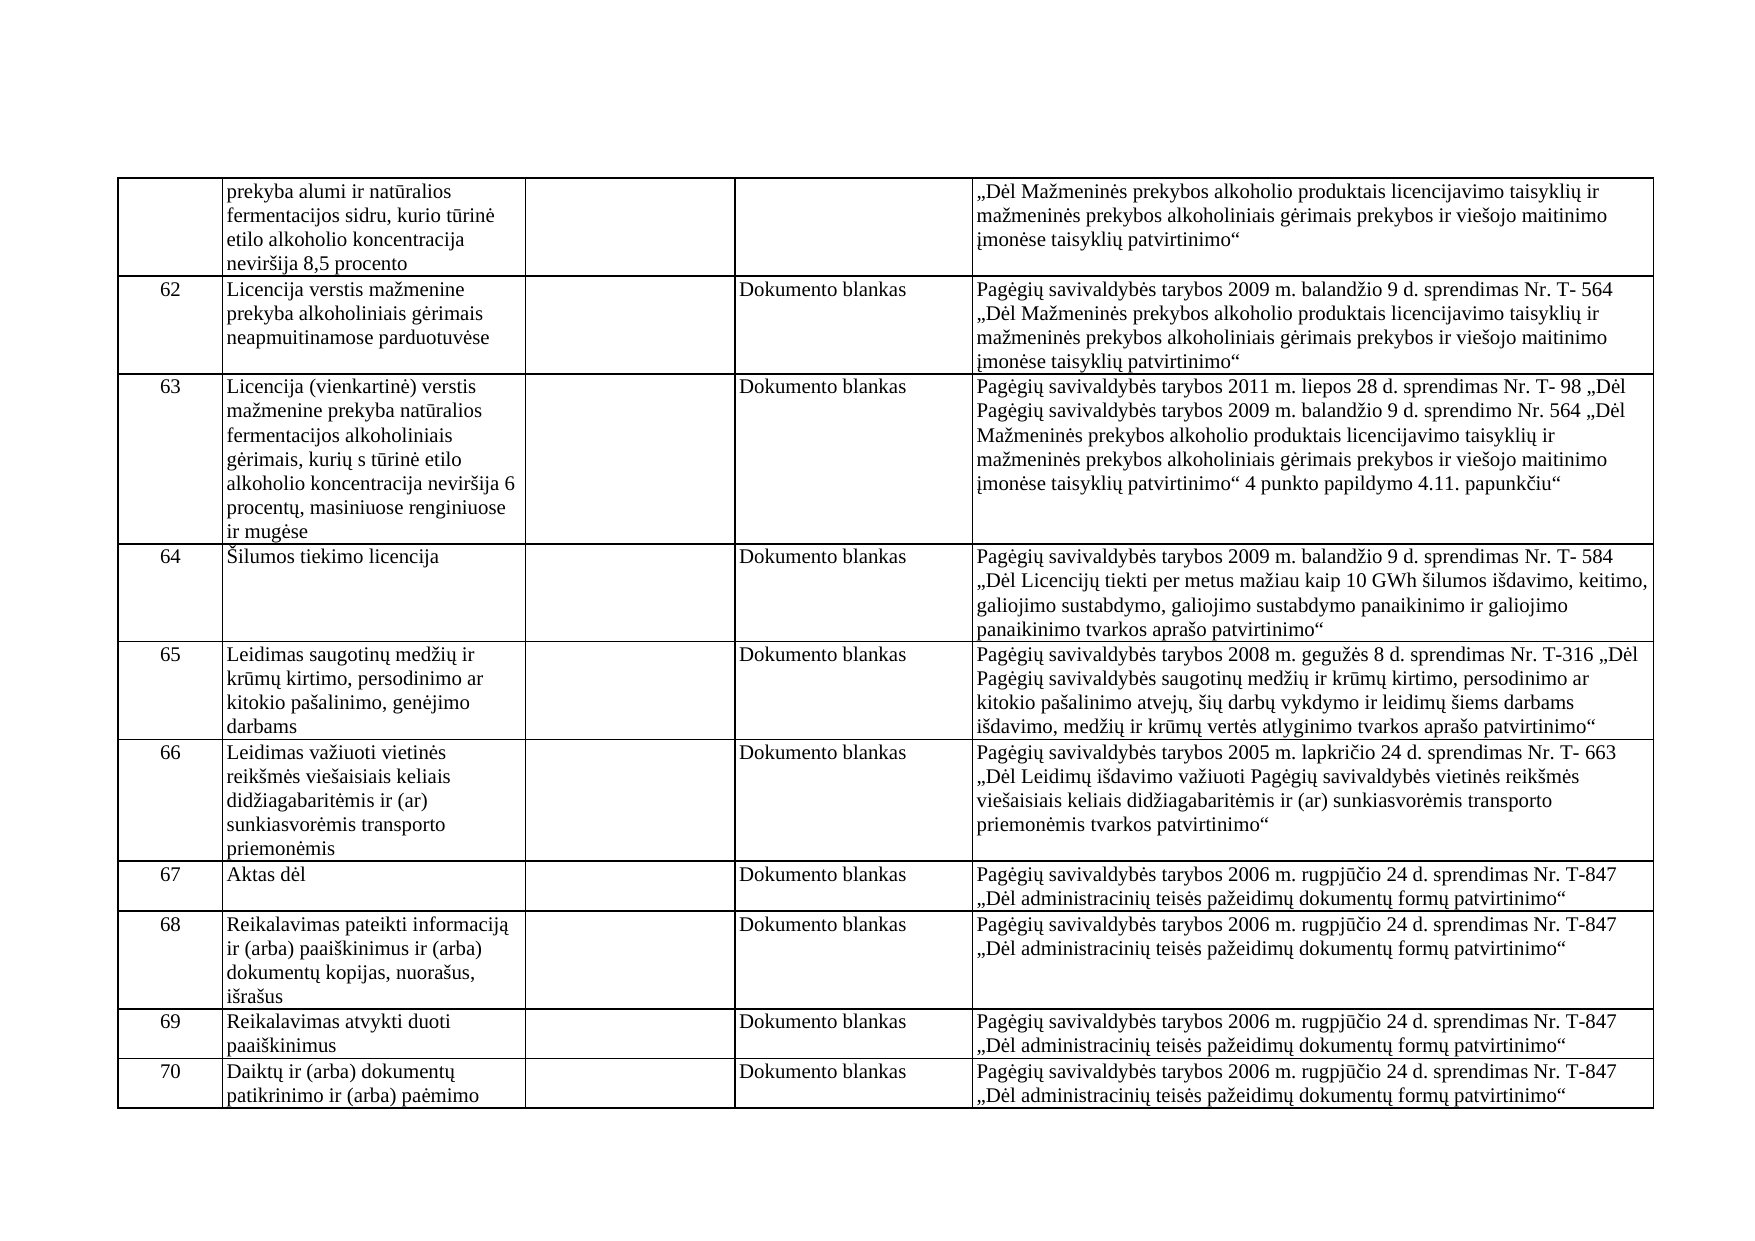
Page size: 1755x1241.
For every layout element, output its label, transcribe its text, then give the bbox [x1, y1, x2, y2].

table_cell [119, 179, 222, 275]
table_cell Dokumento blankas [736, 375, 972, 543]
table_cell Dokumento blankas [736, 1010, 972, 1057]
table_cell Pagėgių savivaldybės tarybos 2006 m. rugpjūčio 24 d. sprendimas Nr. T-847 „Dėl administracinių teisės pažeidimų dokumentų formų patvirtinimo“ [973, 912, 1653, 1008]
table_cell 62 [119, 277, 222, 373]
table_cell Aktas dėl [223, 862, 525, 910]
table_cell 68 [119, 912, 222, 1008]
table_cell Pagėgių savivaldybės tarybos 2006 m. rugpjūčio 24 d. sprendimas Nr. T-847 „Dėl administracinių teisės pažeidimų dokumentų formų patvirtinimo“ [973, 1059, 1653, 1107]
table_cell „Dėl Mažmeninės prekybos alkoholio produktais licencijavimo taisyklių ir mažmeninės prekybos alkoholiniais gėrimais prekybos ir viešojo maitinimo įmonėse taisyklių patvirtinimo“ [973, 179, 1653, 275]
table_cell 70 [119, 1059, 222, 1107]
table_cell Daiktų ir (arba) dokumentų patikrinimo ir (arba) paėmimo [223, 1059, 525, 1107]
table_cell 64 [119, 545, 222, 641]
table_cell [526, 179, 734, 275]
table_cell [526, 277, 734, 373]
table_cell Pagėgių savivaldybės tarybos 2008 m. gegužės 8 d. sprendimas Nr. T-316 „Dėl Pagėgių savivaldybės saugotinų medžių ir krūmų kirtimo, persodinimo ar kitokio pašalinimo atvejų, šių darbų vykdymo ir leidimų šiems darbams išdavimo, medžių ir krūmų vertės atlyginimo tvarkos aprašo patvirtinimo“ [973, 642, 1653, 738]
table_cell Dokumento blankas [736, 740, 972, 860]
table_cell Reikalavimas pateikti informaciją ir (arba) paaiškinimus ir (arba) dokumentų kopijas, nuorašus, išrašus [223, 912, 525, 1008]
table_cell Pagėgių savivaldybės tarybos 2011 m. liepos 28 d. sprendimas Nr. T- 98 „Dėl Pagėgių savivaldybės tarybos 2009 m. balandžio 9 d. sprendimo Nr. 564 „Dėl Mažmeninės prekybos alkoholio produktais licencijavimo taisyklių ir mažmeninės prekybos alkoholiniais gėrimais prekybos ir viešojo maitinimo įmonėse taisyklių patvirtinimo“ 4 punkto papildymo 4.11. papunkčiu“ [973, 375, 1653, 543]
table_cell [526, 1059, 734, 1107]
table_cell 65 [119, 642, 222, 738]
table_cell Pagėgių savivaldybės tarybos 2006 m. rugpjūčio 24 d. sprendimas Nr. T-847 „Dėl administracinių teisės pažeidimų dokumentų formų patvirtinimo“ [973, 862, 1653, 910]
table_cell [526, 862, 734, 910]
table_cell Leidimas važiuoti vietinės reikšmės viešaisiais keliais didžiagabaritėmis ir (ar) sunkiasvorėmis transporto priemonėmis [223, 740, 525, 860]
table_cell [526, 545, 734, 641]
table_cell [526, 740, 734, 860]
table_cell Pagėgių savivaldybės tarybos 2005 m. lapkričio 24 d. sprendimas Nr. T- 663 „Dėl Leidimų išdavimo važiuoti Pagėgių savivaldybės vietinės reikšmės viešaisiais keliais didžiagabaritėmis ir (ar) sunkiasvorėmis transporto priemonėmis tvarkos patvirtinimo“ [973, 740, 1653, 860]
table_cell Dokumento blankas [736, 545, 972, 641]
table_cell Licencija (vienkartinė) verstis mažmenine prekyba natūralios fermentacijos alkoholiniais gėrimais, kurių s tūrinė etilo alkoholio koncentracija neviršija 6 procentų, masiniuose renginiuose ir mugėse [223, 375, 525, 543]
table_cell [526, 1010, 734, 1057]
table_cell 69 [119, 1010, 222, 1057]
table_cell Licencija verstis mažmenine prekyba alkoholiniais gėrimais neapmuitinamose parduotuvėse [223, 277, 525, 373]
table_cell Dokumento blankas [736, 862, 972, 910]
table_cell Reikalavimas atvykti duoti paaiškinimus [223, 1010, 525, 1057]
table_cell [526, 375, 734, 543]
table_cell 66 [119, 740, 222, 860]
table_cell Leidimas saugotinų medžių ir krūmų kirtimo, persodinimo ar kitokio pašalinimo, genėjimo darbams [223, 642, 525, 738]
table_cell Pagėgių savivaldybės tarybos 2006 m. rugpjūčio 24 d. sprendimas Nr. T-847 „Dėl administracinių teisės pažeidimų dokumentų formų patvirtinimo“ [973, 1010, 1653, 1057]
table_cell Dokumento blankas [736, 642, 972, 738]
table_cell Dokumento blankas [736, 277, 972, 373]
table_cell Dokumento blankas [736, 1059, 972, 1107]
table_cell Pagėgių savivaldybės tarybos 2009 m. balandžio 9 d. sprendimas Nr. T- 584 „Dėl Licencijų tiekti per metus mažiau kaip 10 GWh šilumos išdavimo, keitimo, galiojimo sustabdymo, galiojimo sustabdymo panaikinimo ir galiojimo panaikinimo tvarkos aprašo patvirtinimo“ [973, 545, 1653, 641]
table_cell Pagėgių savivaldybės tarybos 2009 m. balandžio 9 d. sprendimas Nr. T- 564 „Dėl Mažmeninės prekybos alkoholio produktais licencijavimo taisyklių ir mažmeninės prekybos alkoholiniais gėrimais prekybos ir viešojo maitinimo įmonėse taisyklių patvirtinimo“ [973, 277, 1653, 373]
table_cell [526, 912, 734, 1008]
table_cell 67 [119, 862, 222, 910]
table_cell prekyba alumi ir natūralios fermentacijos sidru, kurio tūrinė etilo alkoholio koncentracija neviršija 8,5 procento [223, 179, 525, 275]
table_cell [526, 642, 734, 738]
table_cell Dokumento blankas [736, 912, 972, 1008]
table_cell [736, 179, 972, 275]
table_cell Šilumos tiekimo licencija [223, 545, 525, 641]
table_cell 63 [119, 375, 222, 543]
